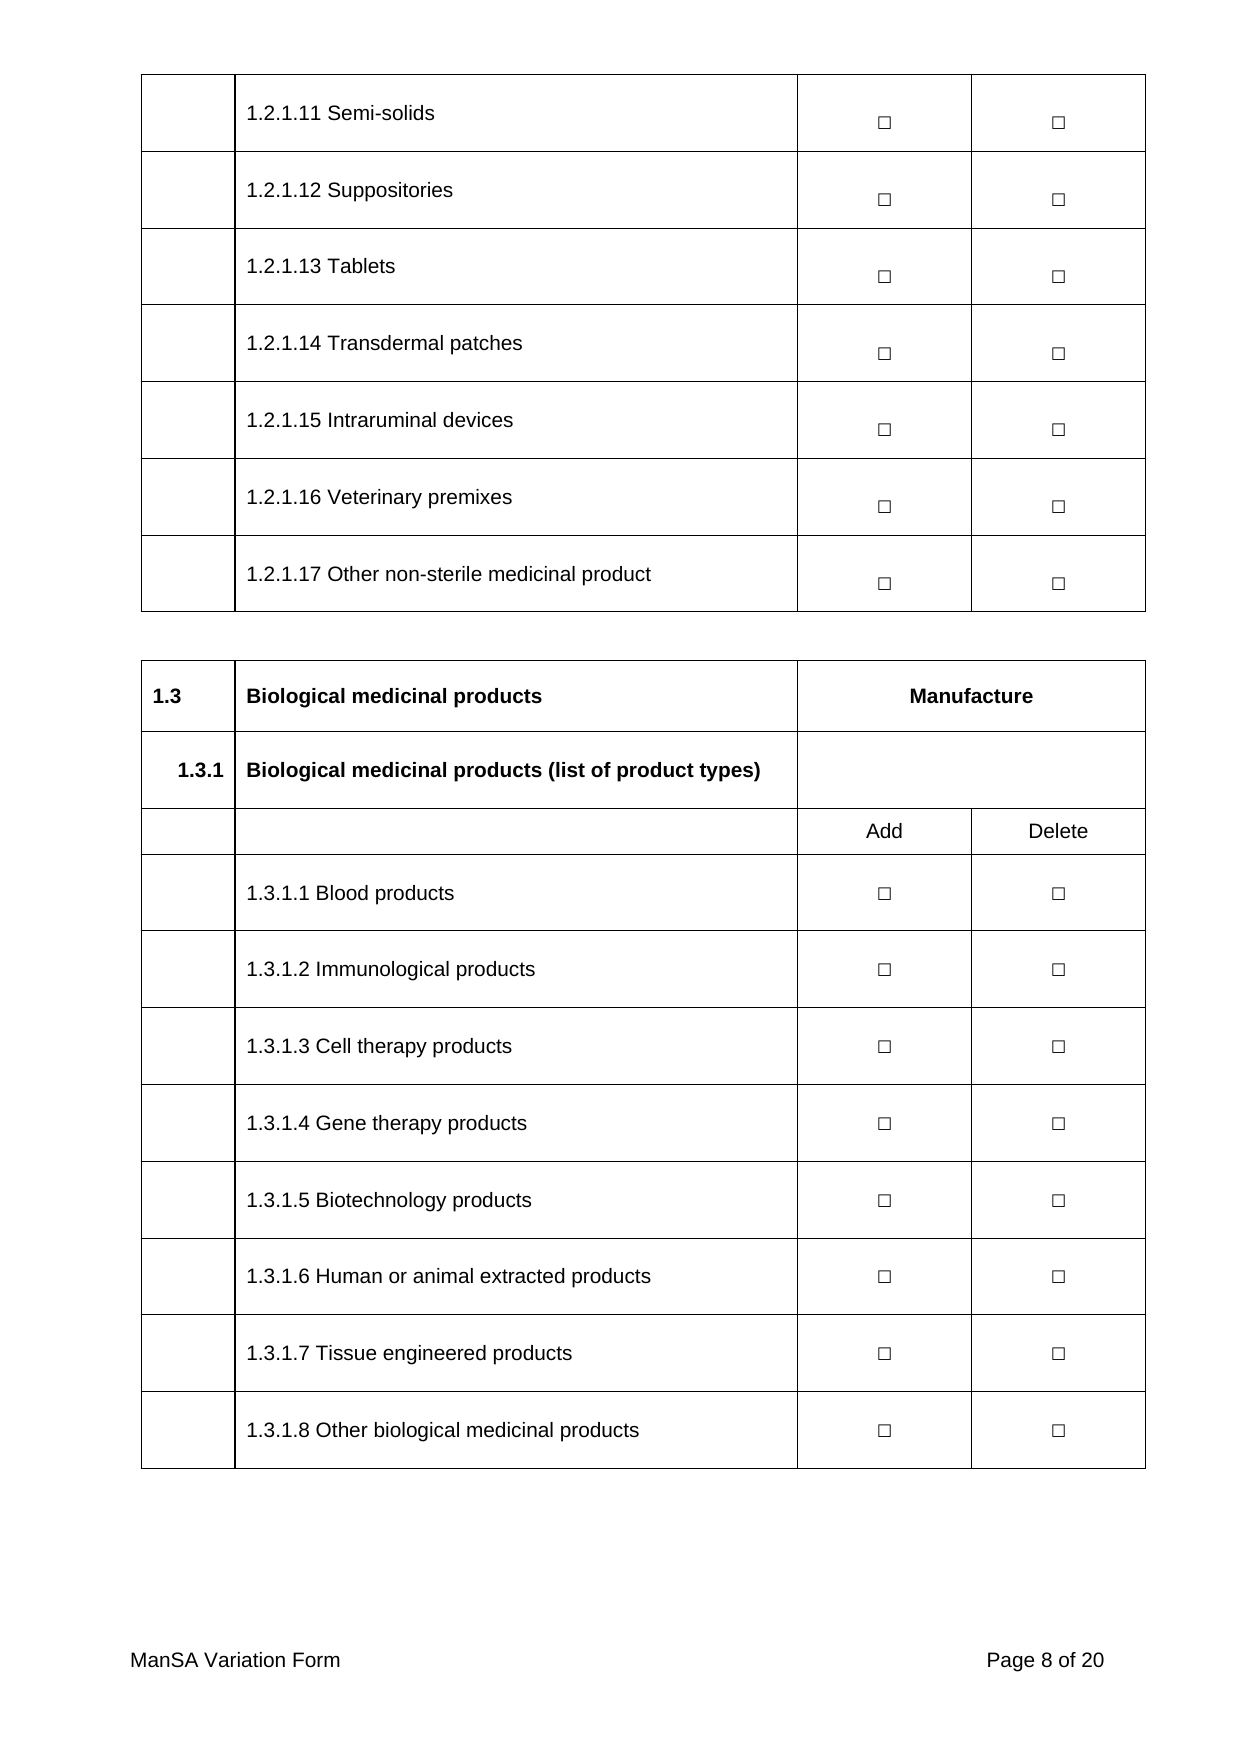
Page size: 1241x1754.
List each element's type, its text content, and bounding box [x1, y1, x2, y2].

table_cell [142, 536, 234, 611]
table_cell [142, 305, 234, 381]
table_cell ☐ [798, 1239, 971, 1314]
table_cell ☐ [972, 1239, 1145, 1314]
table_cell ☐ [798, 229, 971, 304]
table_cell [798, 732, 1145, 808]
table_cell [142, 229, 234, 304]
table_cell ☐ [798, 1315, 971, 1391]
table_cell ☐ [972, 305, 1145, 381]
table_cell [142, 1315, 234, 1391]
table_cell ☐ [972, 536, 1145, 611]
table_cell 1.3.1.7 Tissue engineered products [236, 1315, 797, 1391]
table_cell 1.2.1.13 Tablets [236, 229, 797, 304]
table_cell Biological medicinal products (list of product types) [236, 732, 797, 808]
table_cell [142, 809, 234, 853]
table_cell [142, 152, 234, 227]
table_cell [142, 855, 234, 930]
table_cell Add [798, 809, 971, 853]
table_cell 1.2.1.11 Semi-solids [236, 75, 797, 151]
table_cell [142, 1392, 234, 1468]
table_cell [142, 1239, 234, 1314]
table_cell ☐ [798, 1392, 971, 1468]
table_cell ☐ [972, 229, 1145, 304]
table_cell ☐ [972, 1085, 1145, 1161]
table_cell ☐ [972, 1392, 1145, 1468]
table_cell ☐ [798, 536, 971, 611]
table_cell [142, 1008, 234, 1084]
table_cell 1.3.1.8 Other biological medicinal products [236, 1392, 797, 1468]
table_cell ☐ [798, 152, 971, 227]
table_cell ☐ [972, 382, 1145, 458]
table_cell ☐ [972, 1315, 1145, 1391]
table_cell [142, 1085, 234, 1161]
table_header Biological medicinal products [236, 661, 797, 731]
table_cell ☐ [798, 1162, 971, 1237]
table_cell ☐ [972, 75, 1145, 151]
table_cell ☐ [798, 382, 971, 458]
table_cell 1.2.1.16 Veterinary premixes [236, 459, 797, 534]
table_header 1.3 [142, 661, 234, 731]
table_cell 1.3.1.3 Cell therapy products [236, 1008, 797, 1084]
table_cell ☐ [972, 459, 1145, 534]
table_header Manufacture [798, 661, 1145, 731]
table_cell 1.2.1.12 Suppositories [236, 152, 797, 227]
table_cell [236, 809, 797, 853]
table_cell ☐ [972, 931, 1145, 1007]
table_cell [142, 1162, 234, 1237]
table_cell 1.3.1.1 Blood products [236, 855, 797, 930]
table_cell 1.2.1.14 Transdermal patches [236, 305, 797, 381]
table_cell ☐ [798, 855, 971, 930]
table_cell [142, 459, 234, 534]
table_cell ☐ [798, 459, 971, 534]
table_cell [142, 75, 234, 151]
table_cell ☐ [798, 1008, 971, 1084]
table_cell 1.2.1.15 Intraruminal devices [236, 382, 797, 458]
table_cell ☐ [972, 1162, 1145, 1237]
table_cell ☐ [798, 931, 971, 1007]
table_cell 1.3.1.4 Gene therapy products [236, 1085, 797, 1161]
table_cell [142, 382, 234, 458]
table_cell 1.3.1.6 Human or animal extracted products [236, 1239, 797, 1314]
table_cell 1.2.1.17 Other non-sterile medicinal product [236, 536, 797, 611]
table_cell ☐ [798, 75, 971, 151]
table_cell ☐ [972, 1008, 1145, 1084]
table_cell 1.3.1.5 Biotechnology products [236, 1162, 797, 1237]
table_cell ☐ [972, 152, 1145, 227]
table_cell Delete [972, 809, 1145, 853]
table_cell ☐ [798, 1085, 971, 1161]
table_cell 1.3.1 [142, 732, 234, 808]
table_cell 1.3.1.2 Immunological products [236, 931, 797, 1007]
table_cell ☐ [798, 305, 971, 381]
table_cell [142, 931, 234, 1007]
table_cell ☐ [972, 855, 1145, 930]
